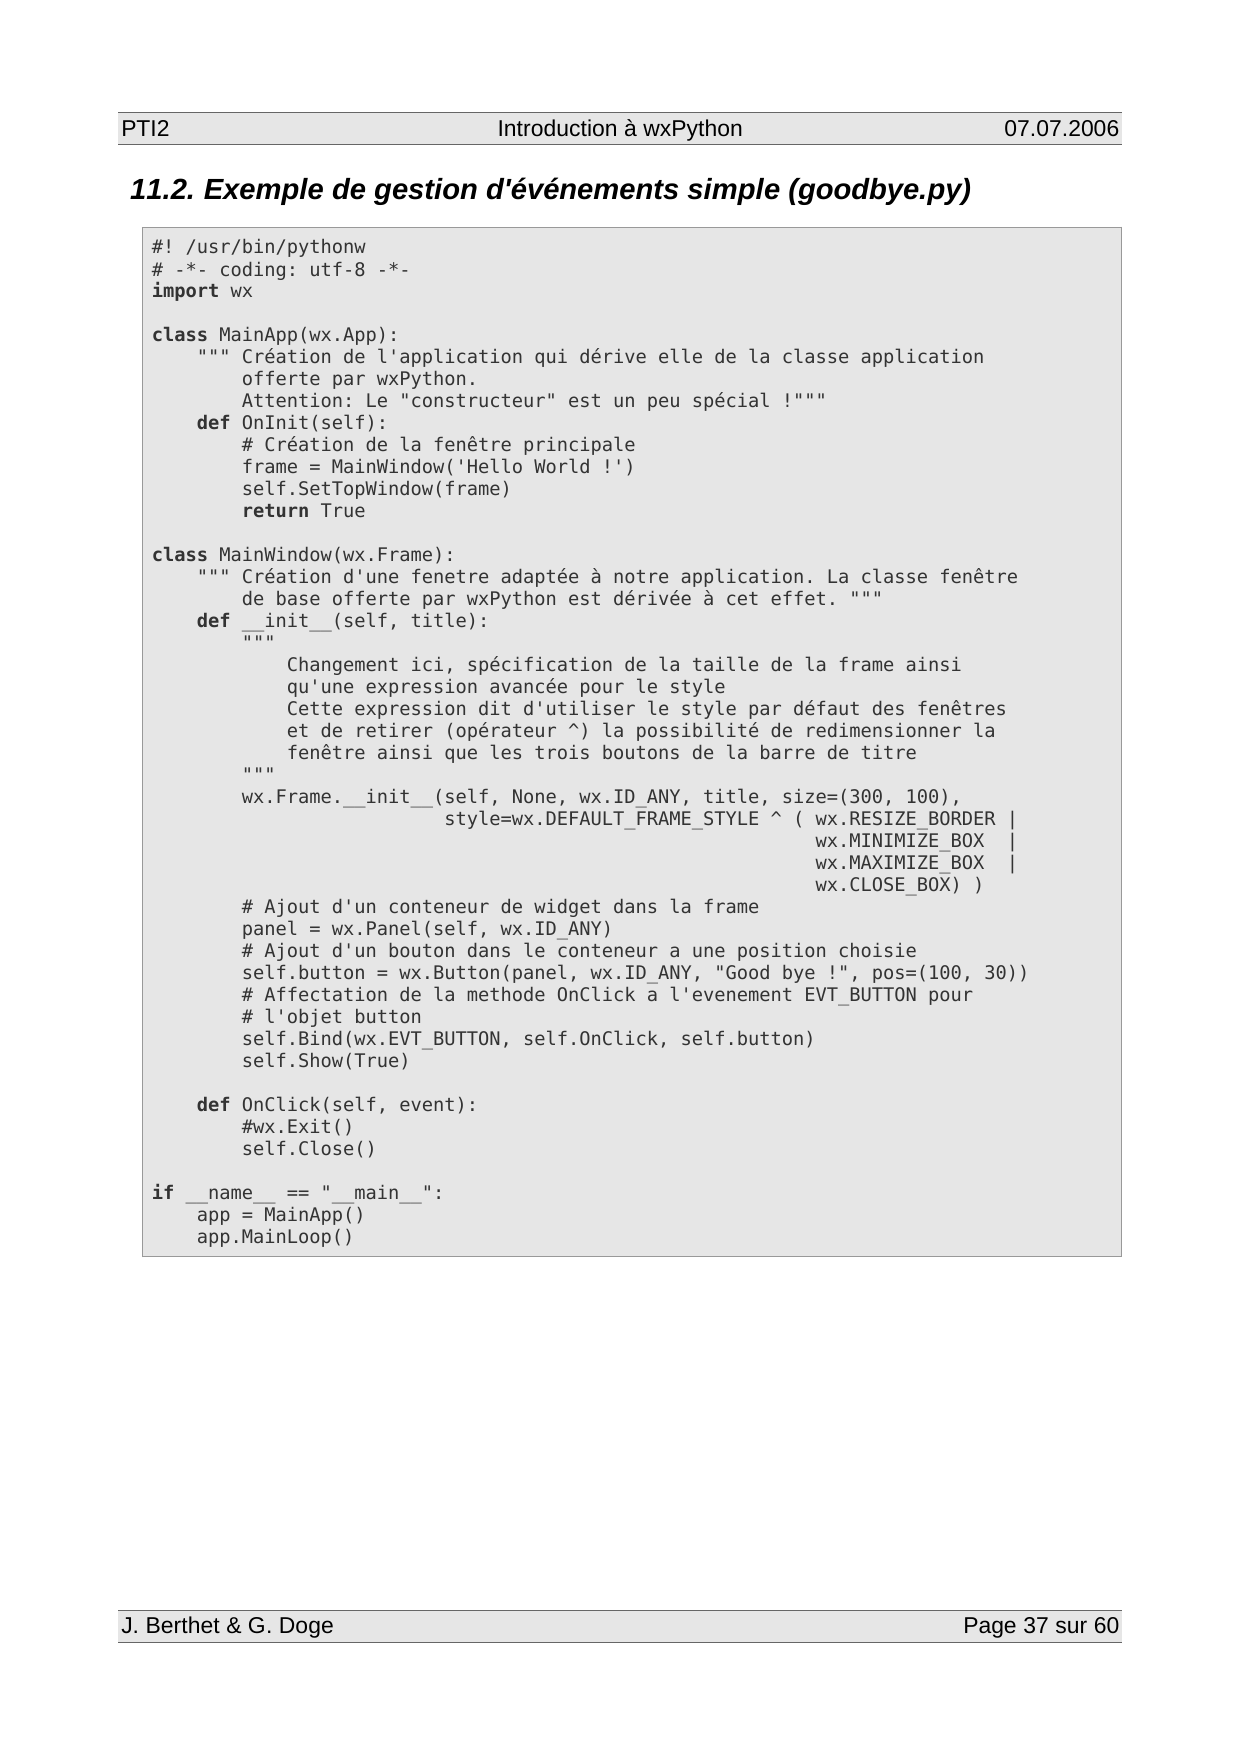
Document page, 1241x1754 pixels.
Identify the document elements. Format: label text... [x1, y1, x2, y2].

text fenêtre ainsi que les trois boutons de la barre de titre [143, 732, 1121, 754]
text panel = wx.Panel(self, wx.ID_ANY) [143, 908, 1121, 930]
text frame = MainWindow('Hello World !') [143, 446, 1121, 468]
text wx.MINIMIZE_BOX | [143, 820, 1121, 842]
text self.Show(True) [143, 1040, 1121, 1062]
text qu'une expression avancée pour le style [143, 666, 1121, 688]
text #wx.Exit() [143, 1106, 1121, 1128]
text Attention: Le "constructeur" est un peu spécial !""" [143, 380, 1121, 402]
text # Affectation de la methode OnClick a l'evenement EVT_BUTTON pour [143, 974, 1121, 996]
text class MainApp(wx.App): [143, 314, 1121, 336]
text """ Création d'une fenetre adaptée à notre application. La classe fenêtre [143, 556, 1121, 578]
text # -*- coding: utf-8 -*- [143, 248, 1121, 271]
text app = MainApp() [143, 1194, 1121, 1216]
text wx.Frame.__init__(self, None, wx.ID_ANY, title, size=(300, 100), [143, 776, 1121, 798]
text def OnInit(self): [143, 402, 1121, 424]
text de base offerte par wxPython est dérivée à cet effet. """ [143, 578, 1121, 600]
text Cette expression dit d'utiliser le style par défaut des fenêtres [143, 688, 1121, 710]
text """ [143, 754, 1121, 776]
text self.SetTopWindow(frame) [143, 468, 1121, 490]
text et de retirer (opérateur ^) la possibilité de redimensionner la [143, 710, 1121, 732]
text def __init__(self, title): [143, 600, 1121, 622]
text #! /usr/bin/pythonw [143, 228, 1121, 248]
text self.button = wx.Button(panel, wx.ID_ANY, "Good bye !", pos=(100, 30)) [143, 952, 1121, 974]
subtitle Exemple de gestion d'événements simple (goodbye.py) [130, 173, 1122, 206]
text def OnClick(self, event): [143, 1084, 1121, 1106]
text Changement ici, spécification de la taille de la frame ainsi [143, 644, 1121, 666]
text self.Close() [143, 1128, 1121, 1150]
text app.MainLoop() [143, 1216, 1121, 1256]
text if __name__ == "__main__": [143, 1172, 1121, 1194]
text self.Bind(wx.EVT_BUTTON, self.OnClick, self.button) [143, 1018, 1121, 1040]
text wx.MAXIMIZE_BOX | [143, 842, 1121, 864]
text offerte par wxPython. [143, 358, 1121, 380]
text # Ajout d'un conteneur de widget dans la frame [143, 886, 1121, 908]
text class MainWindow(wx.Frame): [143, 534, 1121, 556]
text # l'objet button [143, 996, 1121, 1018]
text """ [143, 622, 1121, 644]
text import wx [143, 271, 1121, 292]
text # Création de la fenêtre principale [143, 424, 1121, 446]
text return True [143, 490, 1121, 512]
text wx.CLOSE_BOX) ) [143, 864, 1121, 886]
text style=wx.DEFAULT_FRAME_STYLE ^ ( wx.RESIZE_BORDER | [143, 798, 1121, 820]
text # Ajout d'un bouton dans le conteneur a une position choisie [143, 930, 1121, 952]
text """ Création de l'application qui dérive elle de la classe application [143, 336, 1121, 358]
